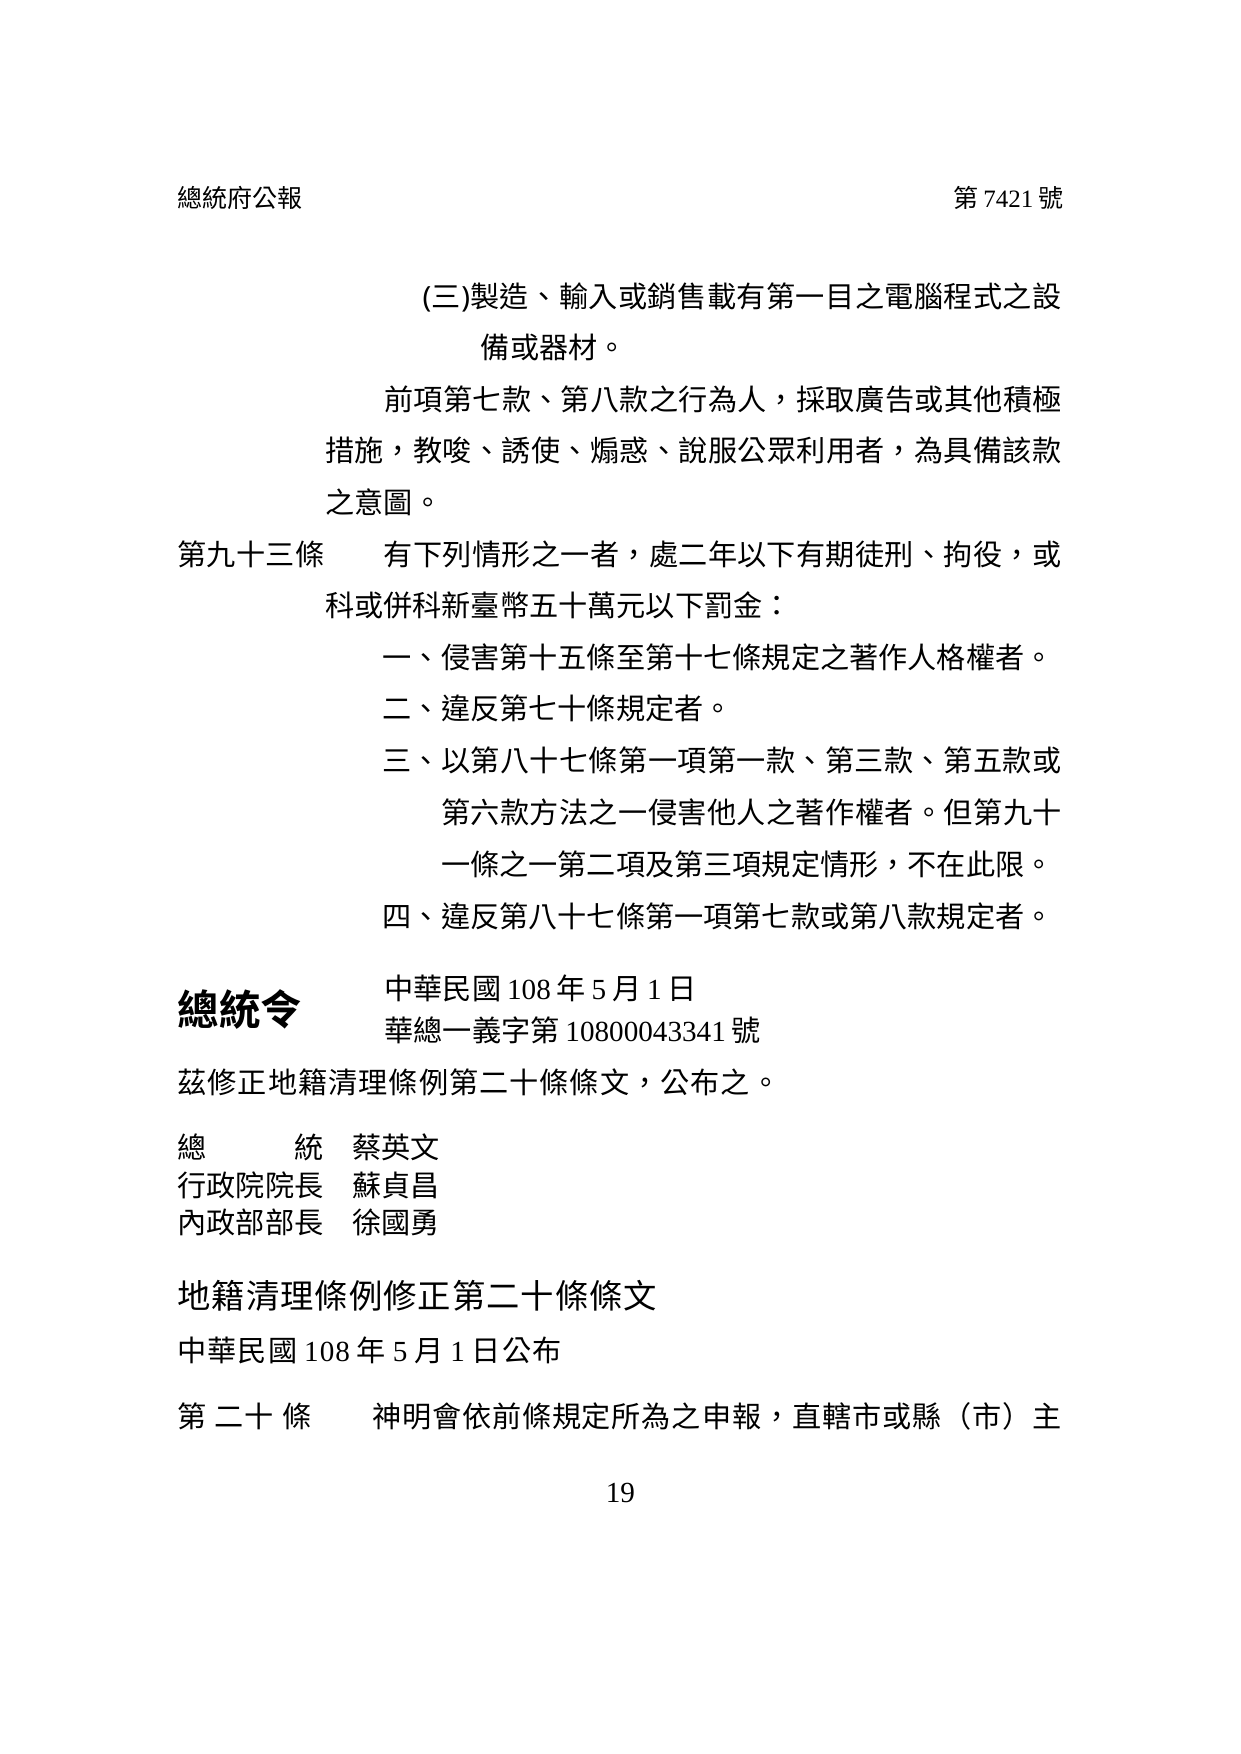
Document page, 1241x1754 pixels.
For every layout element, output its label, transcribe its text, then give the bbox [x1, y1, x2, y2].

text 總 統 蔡英文 行政院院長 蘇貞昌 內政部部長 徐國勇 [177, 1129, 1063, 1241]
text 三、 以第八十七條第一項第一款、第三款、第五款或第六款方法之一侵害他人之著作權者。但第九十一條之一第二項及第三項規定情形，不在此限。 [382, 730, 1063, 886]
text 第九十三條 有下列情形之一者，處二年以下有期徒刑、拘役，或科或併科新臺幣五十萬元以下罰金： [177, 524, 1063, 627]
text 二、 違反第七十條規定者。 [382, 678, 1063, 730]
text 茲修正地籍清理條例第二十條條文，公布之。 [177, 1052, 1063, 1104]
text 地籍清理條例修正第二十條條文 [177, 1266, 1063, 1319]
text 一、 侵害第十五條至第十七條規定之著作人格權者。 [382, 627, 1063, 678]
text 中華民國108年5月1日公布 [177, 1319, 1063, 1372]
text 前項第七款、第八款之行為人，採取廣告或其他積極措施，教唆、誘使、煽惑、說服公眾利用者，為具備該款之意圖。 [325, 369, 1063, 524]
text 四、 違反第八十七條第一項第七款或第八款規定者。 [382, 886, 1063, 938]
table_header 中華民國108年5月1日 華總一義字第10800043341號 [381, 963, 877, 1052]
text 第 二十 條 神明會依前條規定所為之申報，直轄市或縣（市）主 [177, 1385, 1063, 1438]
table_header 總統令 [174, 963, 381, 1052]
text (三)製造、輸入或銷售載有第一目之電腦程式之設備或器材。 [422, 266, 1063, 369]
